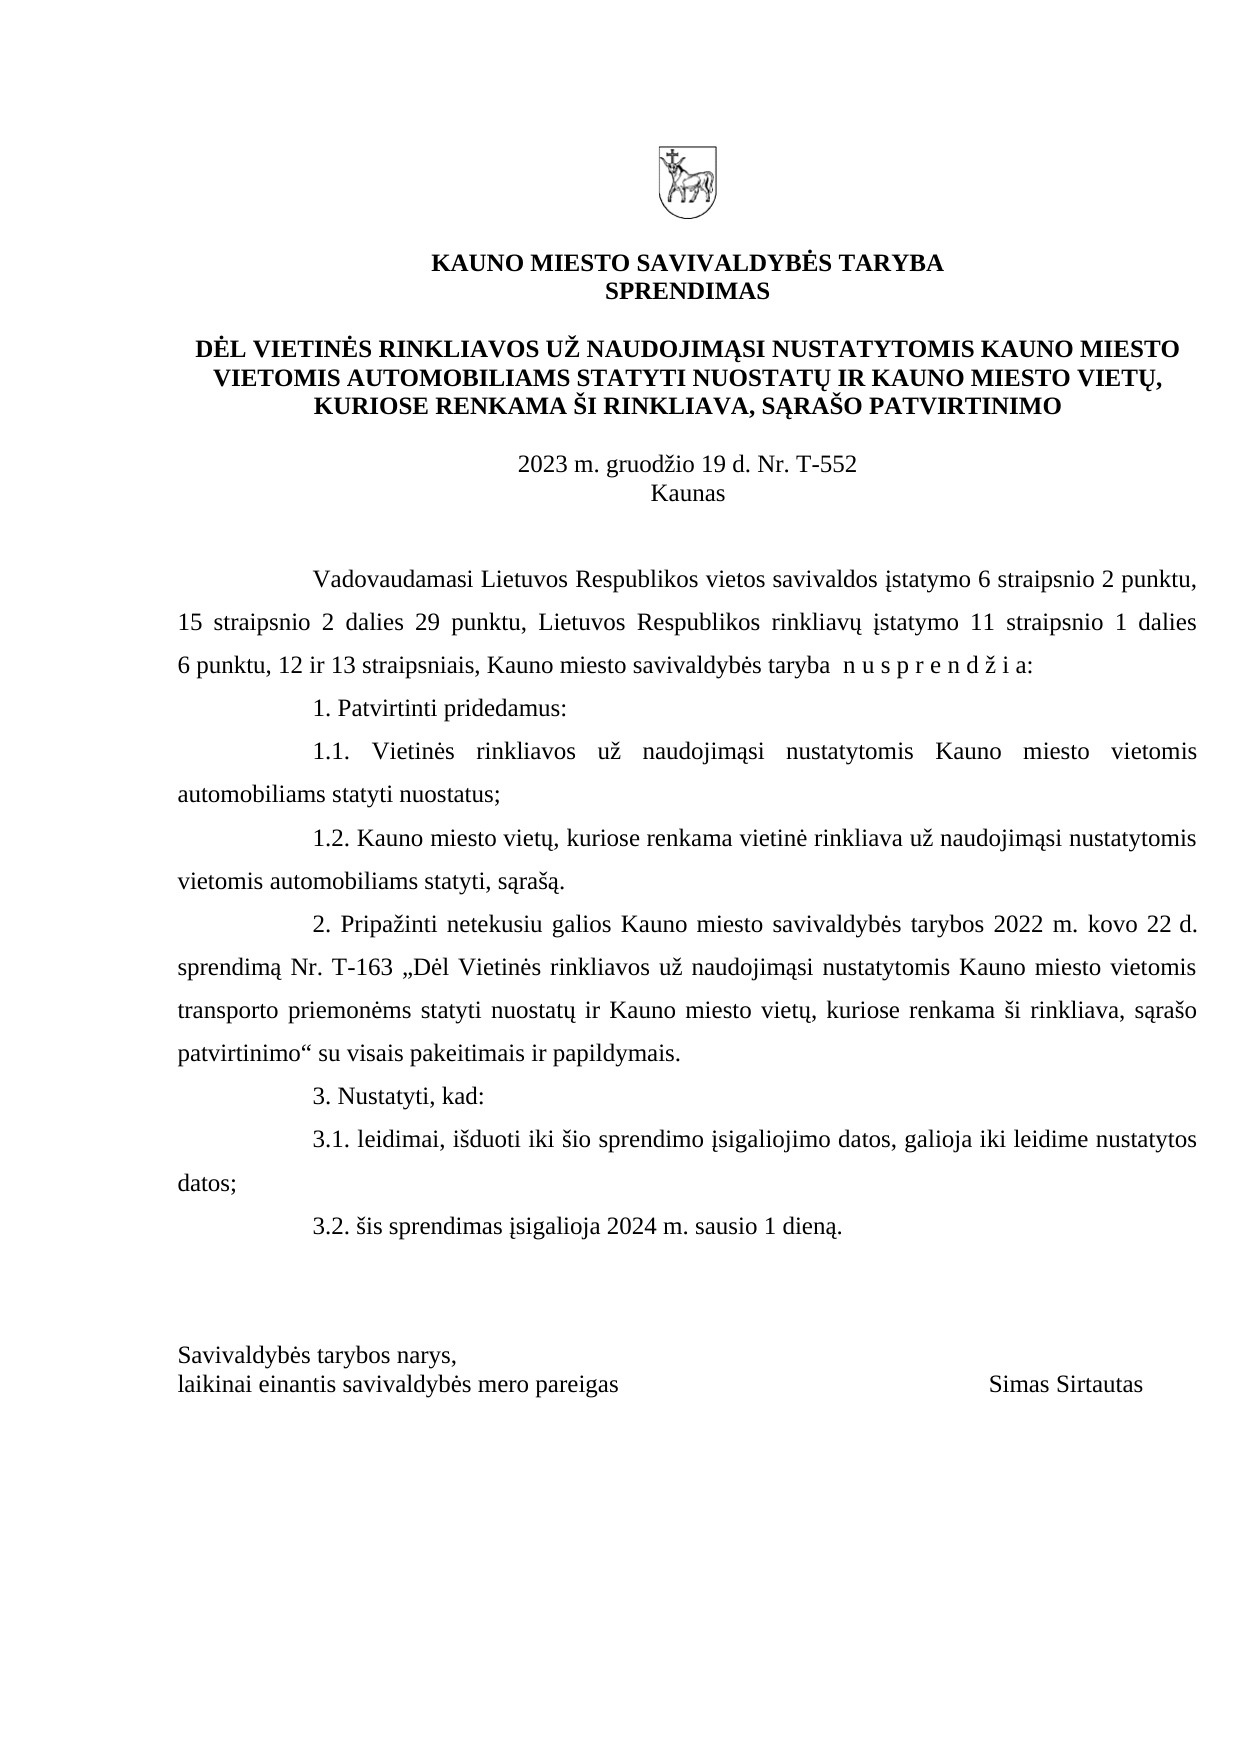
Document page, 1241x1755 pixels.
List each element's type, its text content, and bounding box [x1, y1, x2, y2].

text 2. Pripažinti netekusiu galios Kauno miesto savivaldybės tarybos 2022 m. kovo 22 d. sprendimą Nr. T-163 „Dėl Vietinės rinkliavos už naudojimąsi nustatytomis Kauno miesto vietomis transporto priemonėms statyti nuostatų ir Kauno miesto vietų, kuriose renkama ši rinkliava, sąrašo patvirtinimo“ su visais pakeitimais ir papildymais. [177, 909, 1198, 1067]
text 1.1. Vietinės rinkliavos už naudojimąsi nustatytomis Kauno miesto vietomis automobiliams statyti nuostatus; [177, 736, 1198, 808]
text 3.1. leidimai, išduoti iki šio sprendimo įsigaliojimo datos, galioja iki leidime nustatytos datos; [177, 1124, 1198, 1196]
text DĖL VIETINĖS RINKLIAVOS UŽ NAUDOJIMĄSI NUSTATYTOMIS KAUNO MIESTO VIETOMIS AUTOMOBILIAMS STATYTI NUOSTATŲ IR KAUNO MIESTO VIETŲ, KURIOSE RENKAMA ŠI RINKLIAVA, SĄRAŠO PATVIRTINIMO [178, 334, 1198, 420]
text 3.2. šis sprendimas įsigalioja 2024 m. sausio 1 dieną. [177, 1211, 1198, 1239]
text 1. Patvirtinti pridedamus: [177, 693, 1198, 722]
text KAUNO MIESTO SAVIVALDYBĖS TARYBA [177, 248, 1198, 276]
text Savivaldybės tarybos narys, [177, 1340, 1198, 1369]
text 2023 m. gruodžio 19 d. Nr. T-552 [177, 449, 1198, 478]
text 1.2. Kauno miesto vietų, kuriose renkama vietinė rinkliava už naudojimąsi nustatytomis vietomis automobiliams statyti, sąrašą. [177, 823, 1198, 894]
text 3. Nustatyti, kad: [177, 1081, 1198, 1110]
text laikinai einantis savivaldybės mero pareigas Simas Sirtautas [177, 1369, 1198, 1398]
text SPRENDIMAS [177, 276, 1198, 305]
text Kaunas [178, 478, 1198, 506]
text Vadovaudamasi Lietuvos Respublikos vietos savivaldos įstatymo 6 straipsnio 2 punktu, 15 straipsnio 2 dalies 29 punktu, Lietuvos Respublikos rinkliavų įstatymo 11 straipsnio 1 dalies 6 punktu, 12 ir 13 straipsniais, Kauno miesto savivaldybės taryba n u s p r e n d ž i a: [177, 564, 1198, 679]
